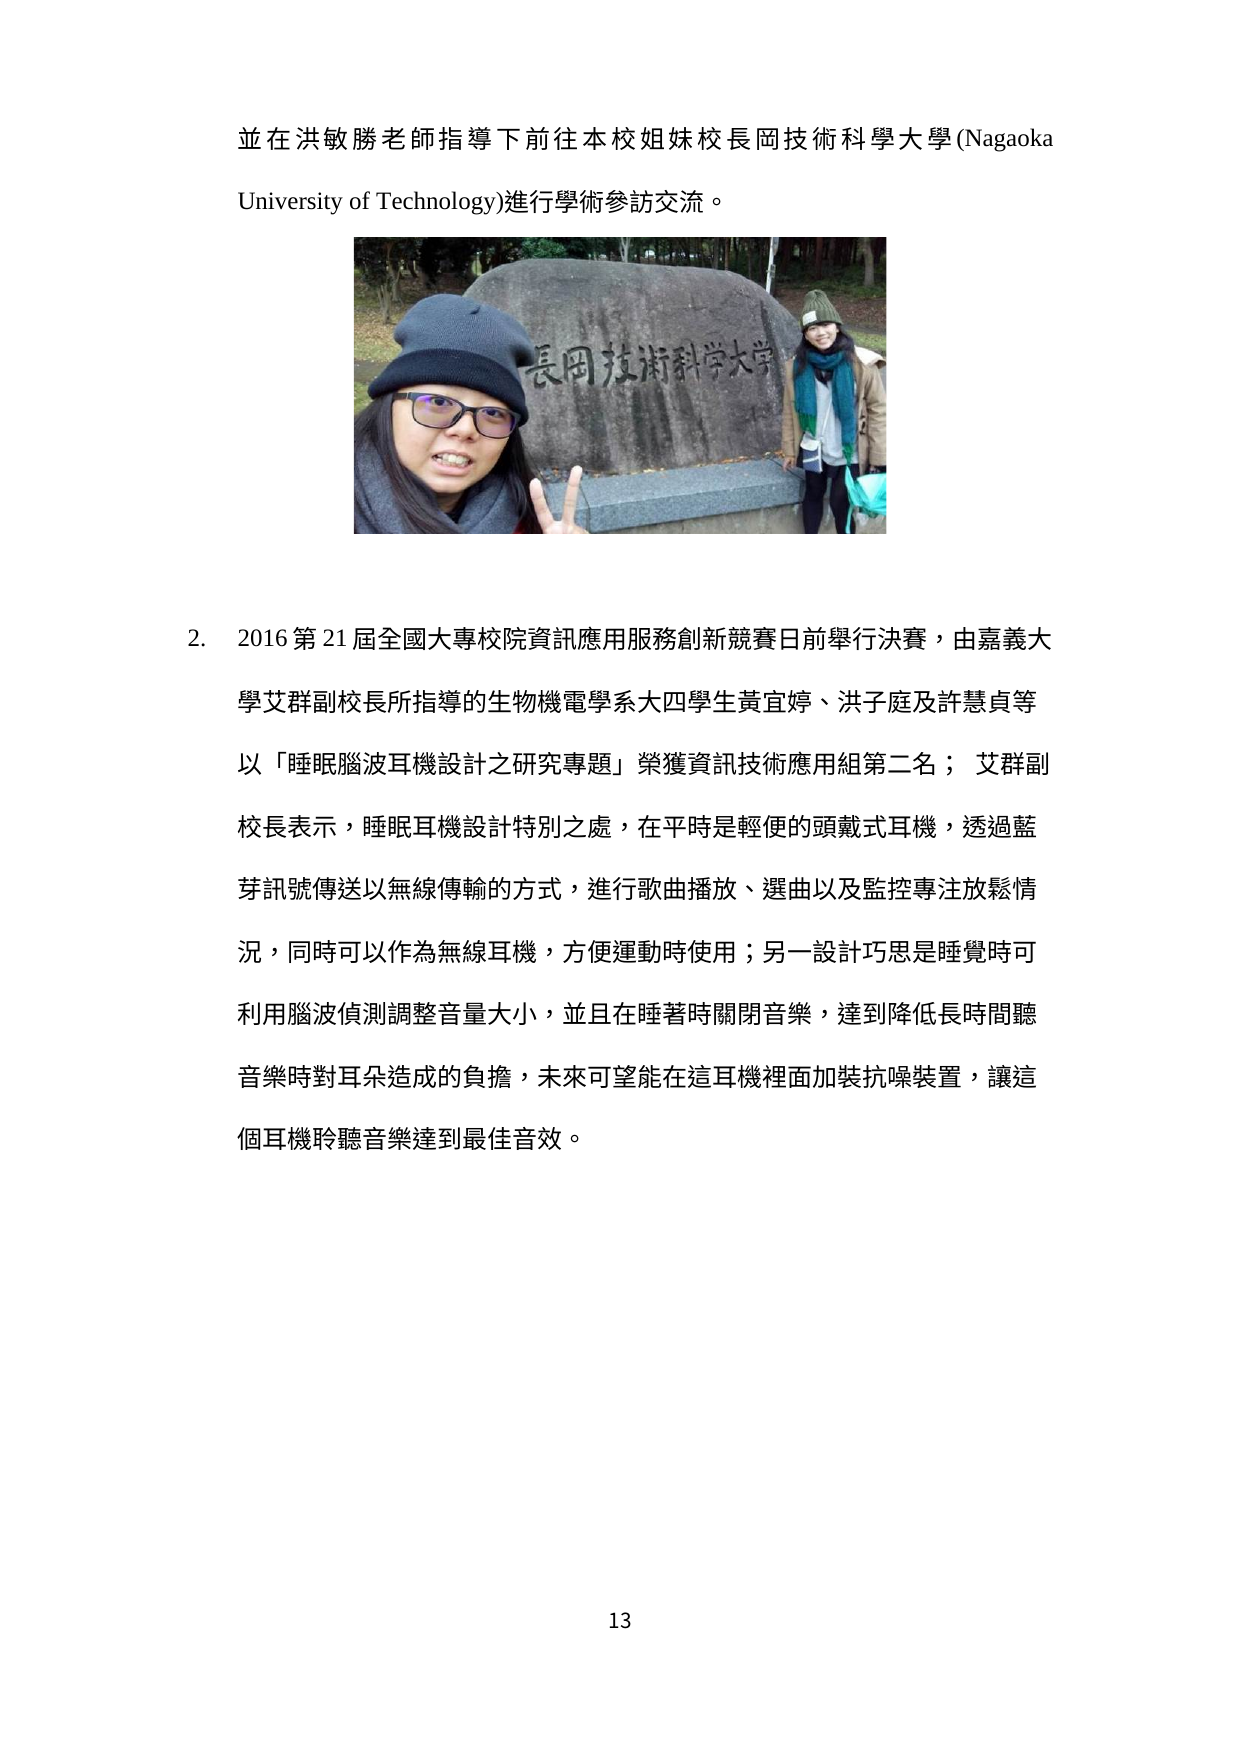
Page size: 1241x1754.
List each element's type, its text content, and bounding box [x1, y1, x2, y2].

list 2016第21屆全國大專校院資訊應用服務創新競賽日前舉行決賽，由嘉義大學艾群副校長所指導的生物機電學系大四學生黃宜婷、洪子庭及許慧貞等以「睡眠腦波耳機設計之研究專題」榮獲資訊技術應用組第二名； 艾群副校長表示，睡眠耳機設計特別之處，在平時是輕便的頭戴式耳機，透過藍芽訊號傳送以無線傳輸的方式，進行歌曲播放、選曲以及監控專注放鬆情況，同時可以作為無線耳機，方便運動時使用；另一設計巧思是睡覺時可利用腦波偵測調整音量大小，並且在睡著時關閉音樂，達到降低長時間聽音樂時對耳朵造成的負擔，未來可望能在這耳機裡面加裝抗噪裝置，讓這個耳機聆聽音樂達到最佳音效。 [187, 596, 1053, 1159]
list 並在洪敏勝老師指導下前往本校姐妹校長岡技術科學大學(Nagaoka University of Technology)進行學術參訪交流。 [187, 96, 1053, 221]
